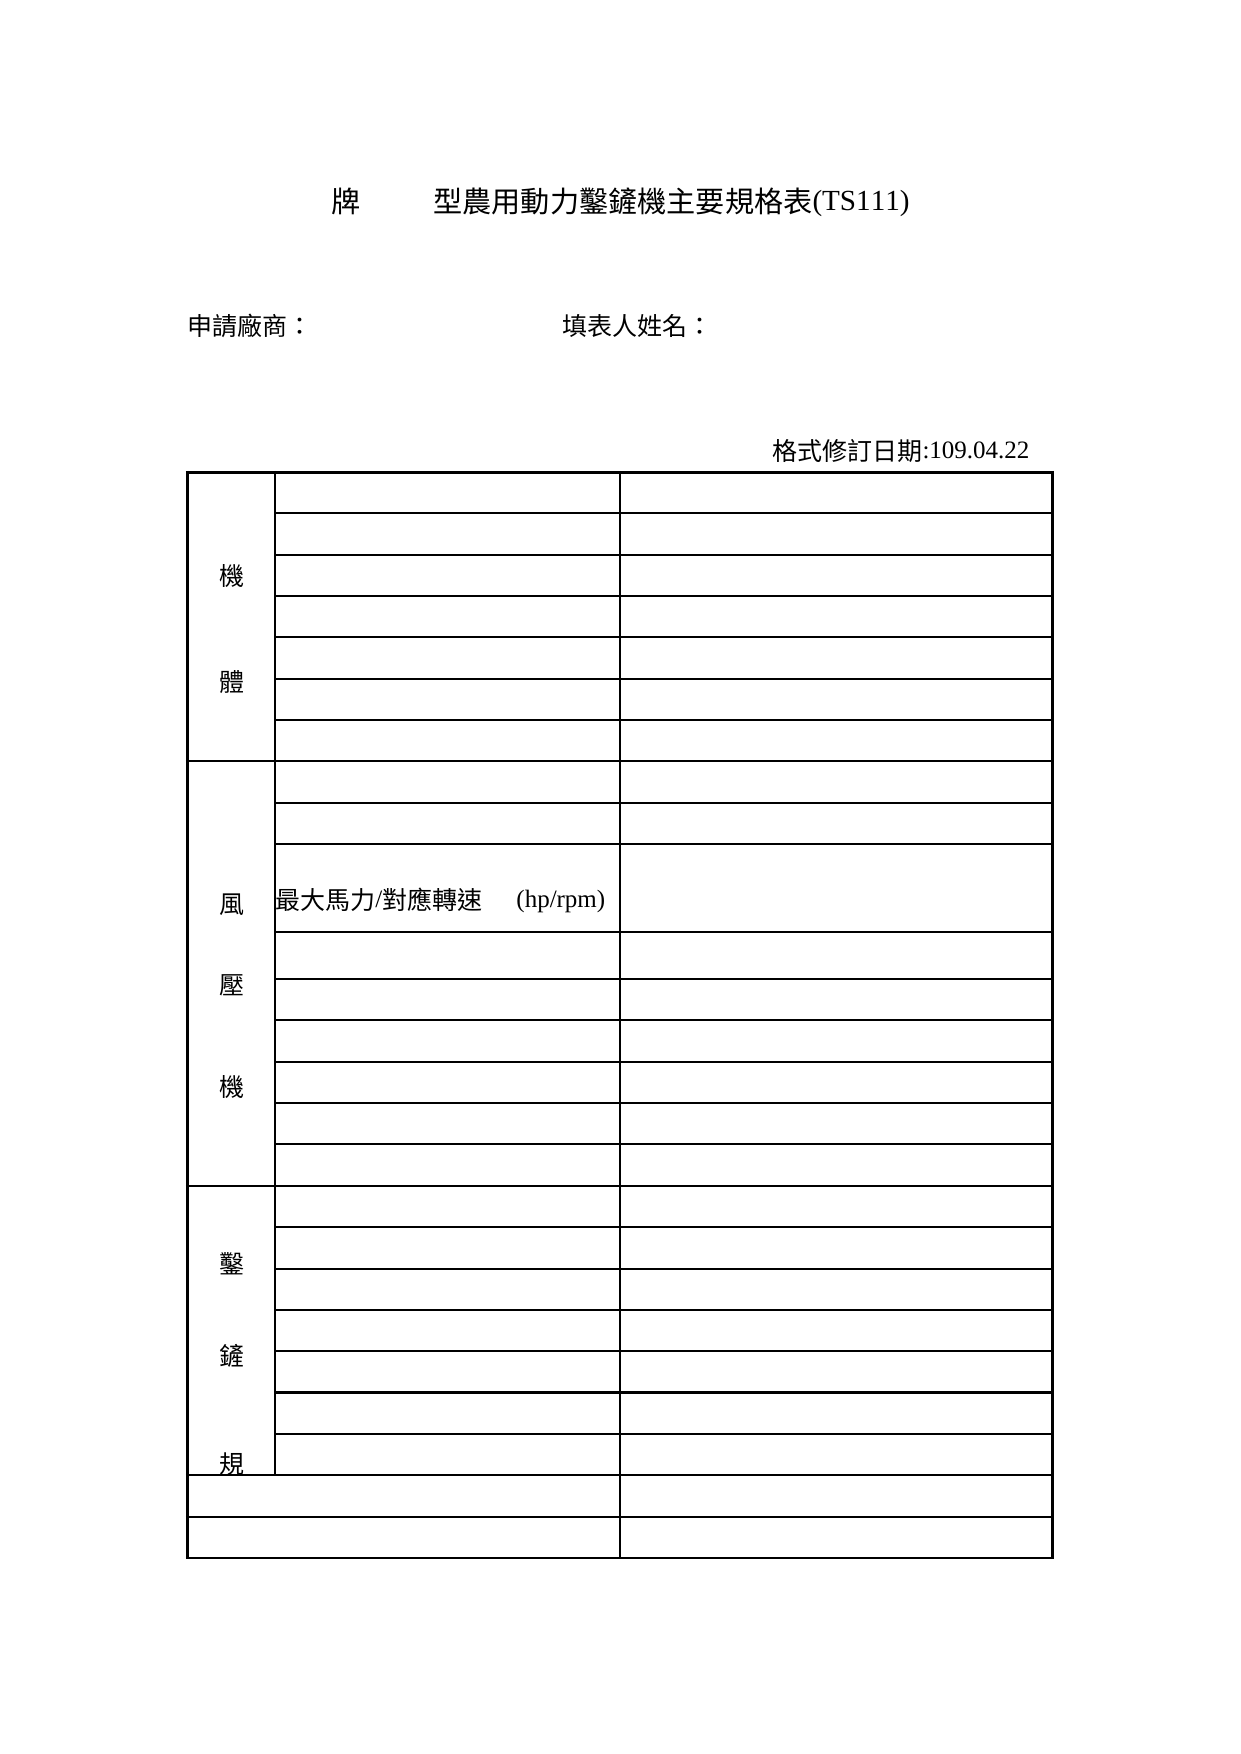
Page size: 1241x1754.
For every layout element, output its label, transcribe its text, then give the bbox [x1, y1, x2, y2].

table_cell [621, 980, 1051, 1019]
table_cell 全高 (mm) [276, 556, 619, 595]
table_cell 重量 (kg) [276, 597, 619, 636]
table_header 全長 (mm) [276, 474, 619, 512]
table_cell 鑿 鏟 規 格 [189, 1187, 274, 1474]
table_cell [621, 1352, 1051, 1391]
table_cell 動力源 [276, 762, 619, 802]
table_cell [621, 1187, 1051, 1226]
table_cell [621, 1311, 1051, 1350]
table_cell 油箱容量 [276, 933, 619, 978]
table_cell 驅動方式 [276, 1270, 619, 1309]
table_cell 最大馬力/對應轉速 (hp/rpm) (額定功率/轉速) [276, 845, 619, 931]
text 牌 型農用動力鑿鏟機主要規格表(TS111) [187, 158, 1053, 221]
table_cell 衝擊次數/衝程 [276, 1311, 619, 1350]
table_cell [621, 1518, 1051, 1557]
table_cell [621, 1104, 1051, 1143]
table_cell 風 壓 機 [189, 762, 274, 1185]
table_cell 長×寬×高 (cm) [276, 1187, 619, 1226]
table_cell 重量 (kg) [276, 1104, 619, 1143]
table_cell [621, 804, 1051, 843]
table_cell 材質 [276, 1228, 619, 1267]
table_cell 全寬 (mm) [276, 514, 619, 553]
table_cell [621, 1435, 1051, 1474]
table_cell [621, 1476, 1051, 1516]
table_cell [621, 1228, 1051, 1267]
table_cell 作業能力 (次/小時) [276, 1394, 619, 1433]
table_cell 儲氣桶容量 (L) [276, 1021, 619, 1061]
table_cell 長桿材質規格格 [276, 638, 619, 677]
table_cell [621, 845, 1051, 931]
table_cell 適用作物及種類 [189, 1476, 619, 1516]
table_cell [621, 638, 1051, 677]
table_cell □引擎 □電動機 [621, 762, 1051, 802]
table_cell 握持方式 [276, 680, 619, 719]
text 格式修訂日期:109.04.22 [187, 408, 1053, 471]
table_cell [621, 721, 1051, 760]
table_cell [621, 680, 1051, 719]
table_cell [621, 514, 1051, 553]
table_cell 使用壓力 (kgf/cm2) [276, 980, 619, 1019]
text 申請廠商： 填表人姓名： [187, 283, 1053, 346]
table_cell [621, 597, 1051, 636]
table_cell [621, 1145, 1051, 1185]
table_cell [621, 933, 1051, 978]
table_cell [621, 556, 1051, 595]
table_cell 排氣量 (L/min) [276, 1145, 619, 1185]
table_cell 廠牌型式/編號 [276, 804, 619, 843]
table_cell [621, 1021, 1051, 1061]
table_cell 最大作業長度 (cm) [276, 721, 619, 760]
table_cell [621, 1394, 1051, 1433]
table_header [621, 474, 1051, 512]
table_cell [621, 1063, 1051, 1102]
table_cell 長×寬×高 (cm) (cm) [276, 1063, 619, 1102]
table_cell 耗油量(耗電功率) [276, 1352, 619, 1391]
table_cell 平均梳理時間 [276, 1435, 619, 1474]
table_cell [621, 1270, 1051, 1309]
table_cell 操作人數 [189, 1518, 619, 1557]
table_header 機 體 規 格 [189, 474, 274, 760]
